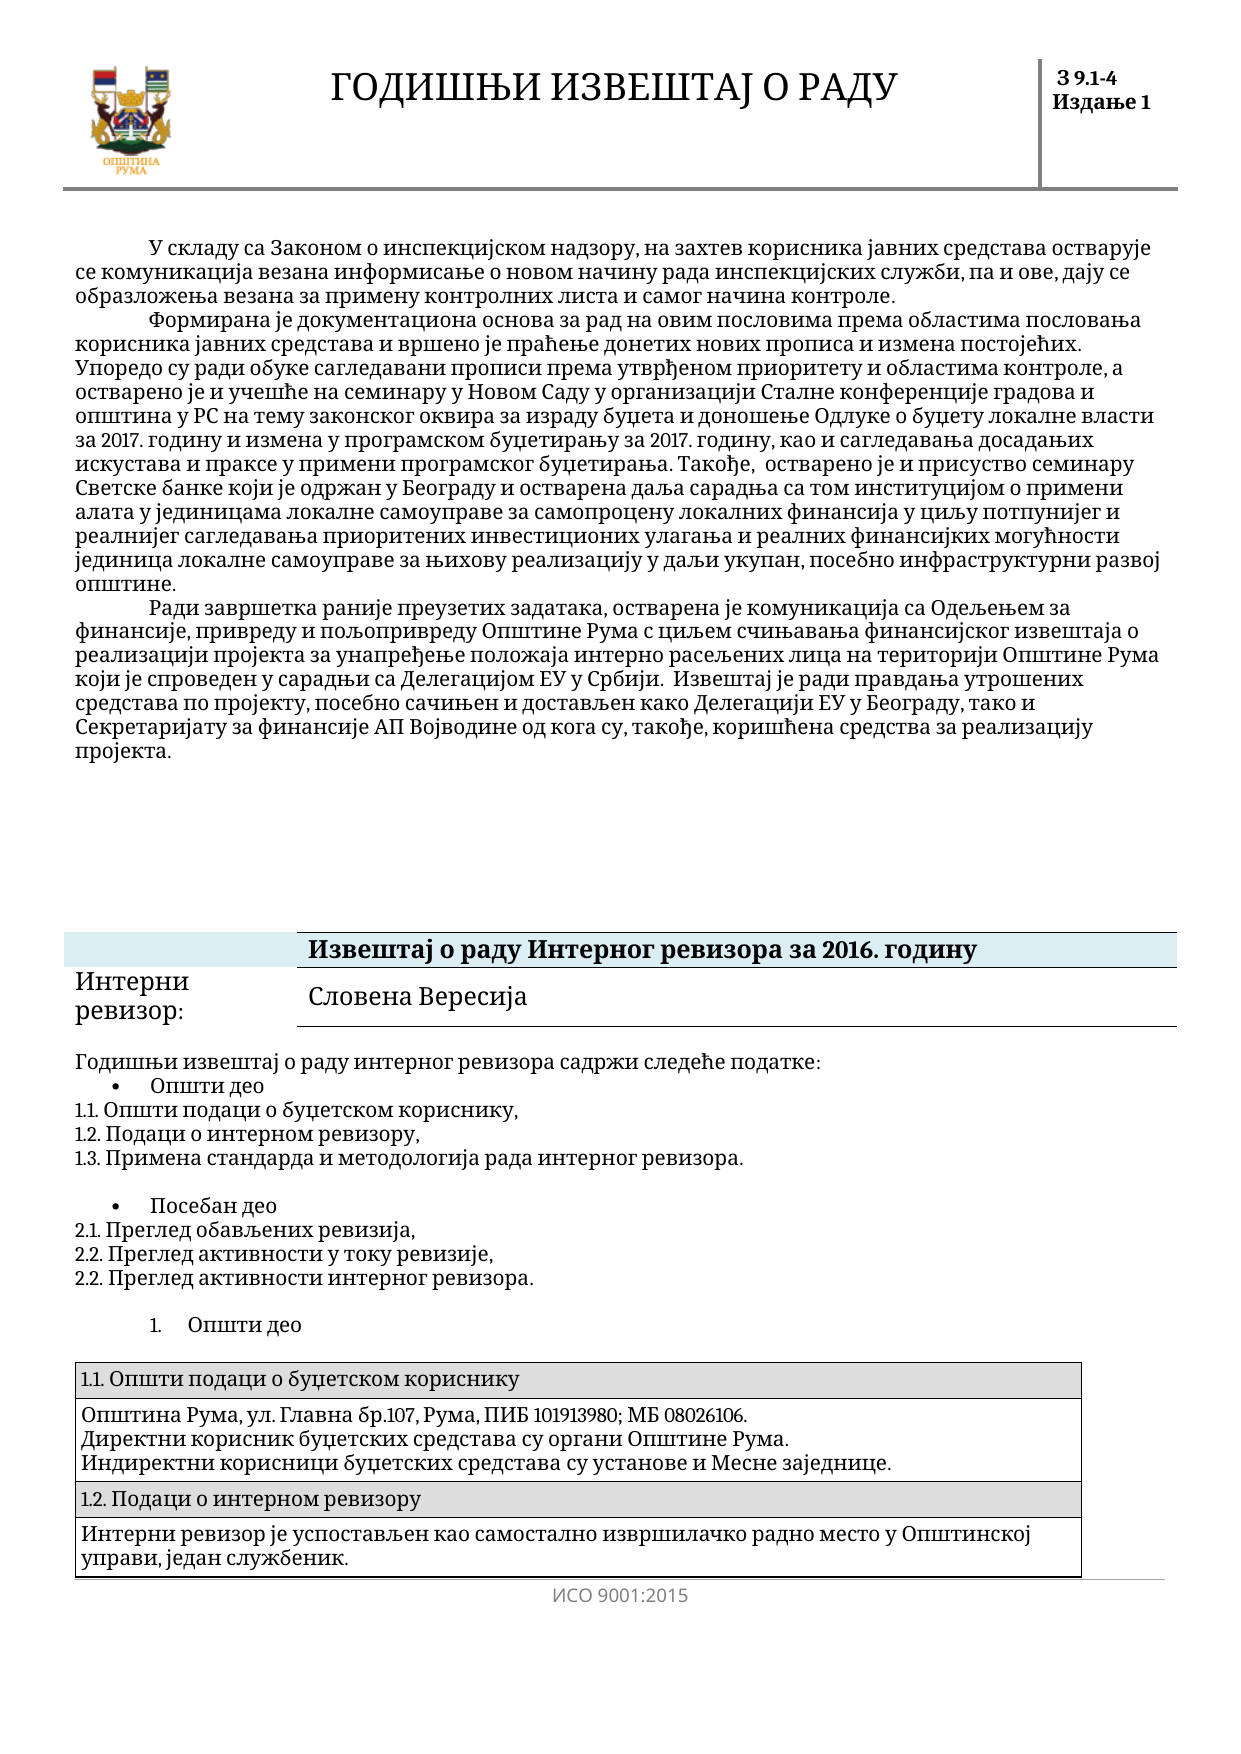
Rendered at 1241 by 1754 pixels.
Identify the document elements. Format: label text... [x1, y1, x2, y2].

table_cell Интерни ревизор је успостављен као самостално извршилачко радно место у Општинској управи, један службеник. [76, 1518, 1081, 1576]
list Општи део [112, 1074, 1165, 1098]
list Општи део [150, 1314, 1165, 1338]
table_cell Општина Рума, ул. Главна бр.107, Рума, ПИБ 101913980; МБ 08026106. Директни корисник буџетских средстава су органи Општине Рума. Индиректни корисници буџетских средстава су установе и Месне заједнице. [76, 1399, 1081, 1481]
table_header 1.1. Општи подаци о буџетском кориснику [76, 1363, 1081, 1398]
text У складу са Законом о инспекцијском надзору, на захтев корисника јавних средстава остварује се комуникација везана информисање о новом начину рада инспекцијских служби, па и ове, дају се образложења везана за примену контролних листа и самог начина контроле. [75, 237, 1165, 309]
text 1.2. Подаци о интерном ревизору, [75, 1122, 1165, 1146]
table_cell Словена Вересија [297, 968, 1177, 1026]
text 2.2. Преглед активности интерног ревизора. [75, 1266, 1165, 1290]
table_header Извештај о раду Интерног ревизора за 2016. годину [297, 933, 1177, 967]
text Формирана је документациона основа за рад на овим пословима према областима пословања корисника јавних средстава и вршено је праћење донетих нових прописа и измена постојећих. Упоредо су ради обуке сагледавани прописи према утврђеном приоритету и областима контроле, а остварено је и учешће на семинару у Новом Саду у организацији Сталне конференције градова и општина у РС на тему законског оквира за израду буџета и доношење Одлуке о буџету локалне власти за 2017. годину и измена у програмском буџетирању за 2017. годину, као и сагледавања досадањих искустава и праксе у примени програмског буџетирања. Такође, остварено је и присуство семинару Светске банке који је одржан у Београду и остварена даља сарадња са том институцијом о примени алата у јединицама локалне самоуправе за самопроцену локалних финансија у циљу потпунијег и реалнијег сагледавања приоритених инвестиционих улагања и реалних финансијких могућности јединица локалне самоуправе за њихову реализацију у даљи укупан, посебно инфраструктурни развој општине. [75, 309, 1165, 596]
table_header [64, 932, 297, 967]
text 2.1. Преглед обављених ревизија, [75, 1218, 1165, 1242]
text Годишњи извештај о раду интерног ревизора садржи следеће податке: [75, 1051, 1165, 1074]
text Ради завршетка раније преузетих задатака, остварена је комуникација са Одељењем за финансије, привреду и пољопривреду Општине Рума с циљем счињавања финансијског извештаја о реализацији пројекта за унапређење положаја интерно расељених лица на територији Општине Рума који је спроведен у сарадњи са Делегацијом ЕУ у Србији. Извештај је ради правдања утрошених средстава по пројекту, посебно сачињен и достављен како Делегацији ЕУ у Београду, тако и Секретаријату за финансије АП Војводине од кога су, такође, коришћена средства за реализацију пројекта. [75, 596, 1165, 764]
text 1.3. Примена стандарда и методологија рада интерног ревизора. [75, 1146, 1165, 1170]
list Посебан део [112, 1194, 1165, 1218]
table_cell 1.2. Подаци о интерном ревизору [76, 1482, 1081, 1517]
table_cell Интерни ревизор: [64, 967, 297, 1026]
text 2.2. Преглед активности у току ревизије, [75, 1242, 1165, 1266]
text 1.1. Општи подаци о буџетском кориснику, [75, 1098, 1165, 1122]
picture [75, 66, 188, 179]
